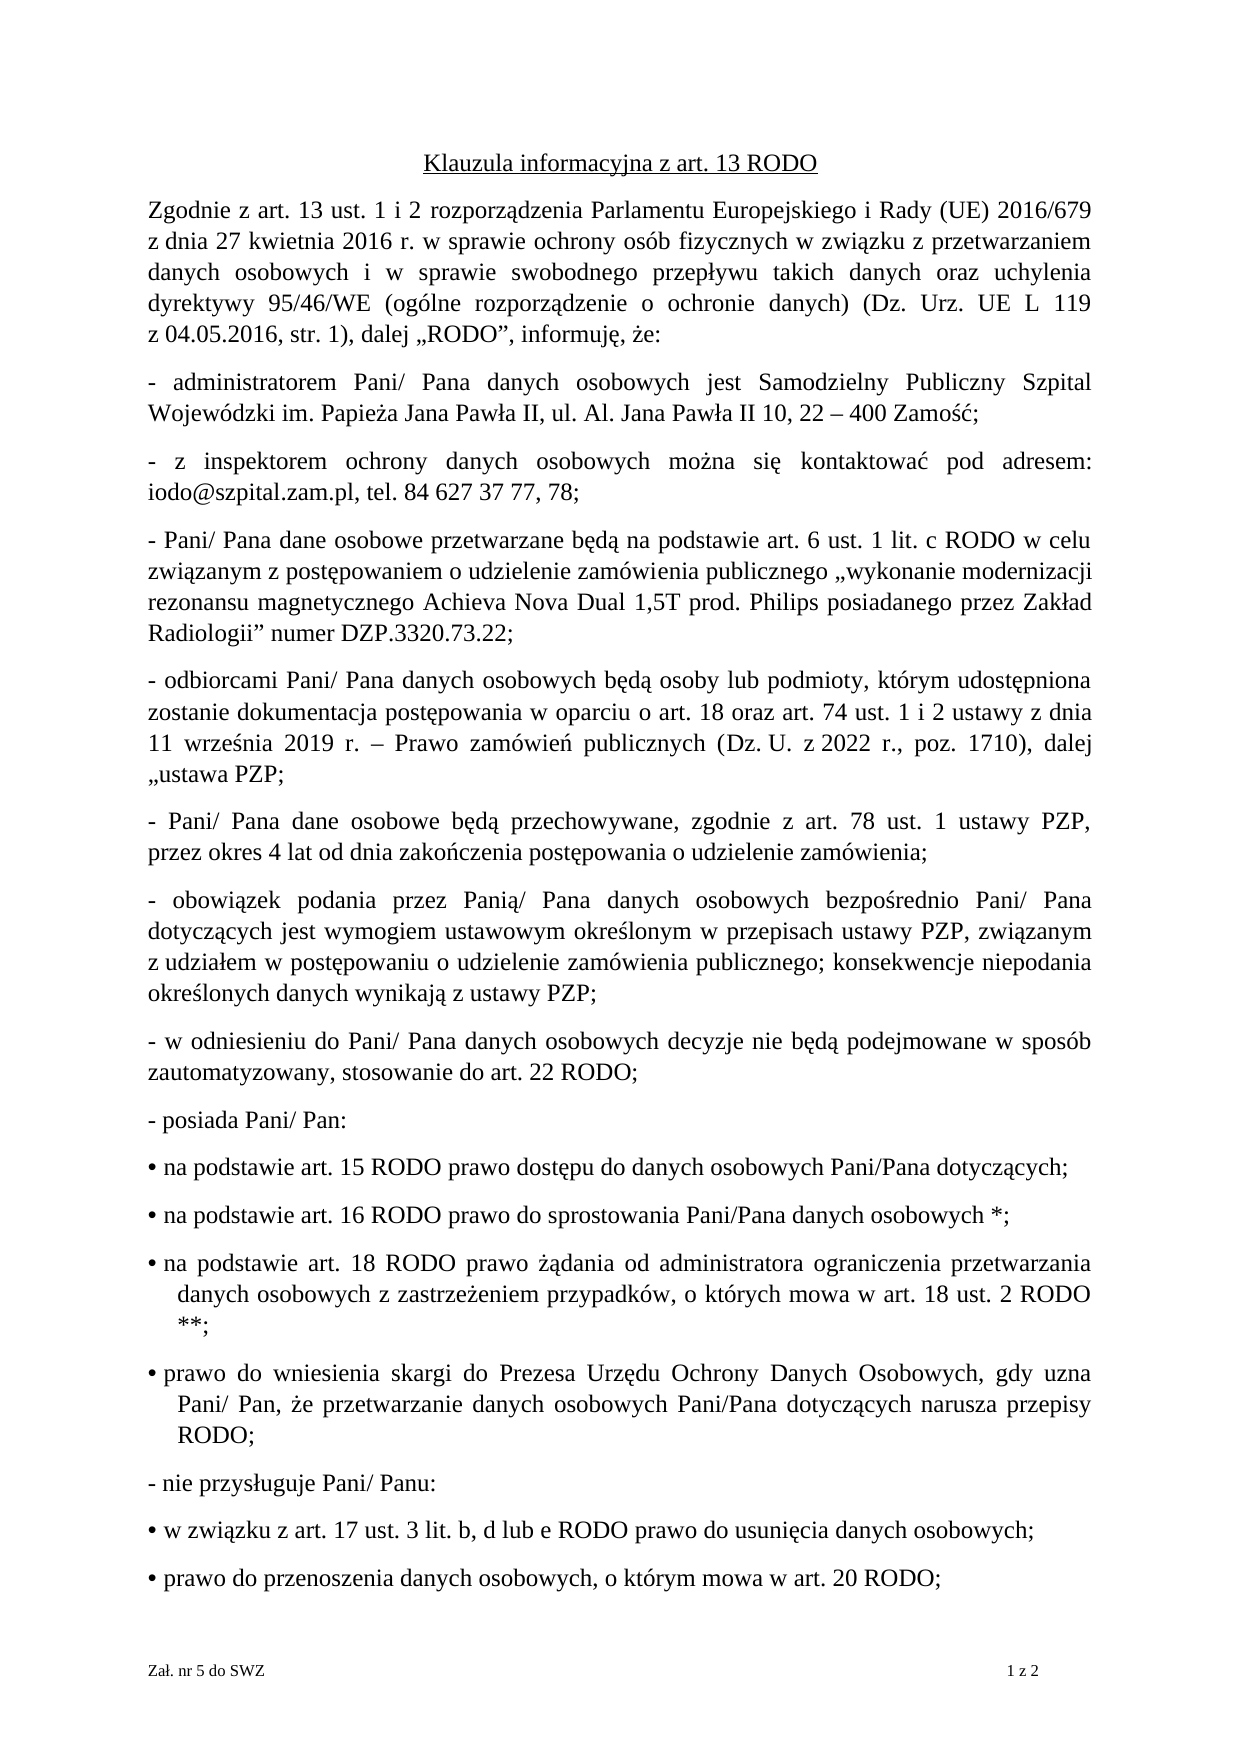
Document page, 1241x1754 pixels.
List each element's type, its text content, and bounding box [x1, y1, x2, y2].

list na podstawie art. 16 RODO prawo do sprostowania Pani/Pana danych osobowych *; [148, 1200, 1093, 1229]
list na podstawie art. 15 RODO prawo dostępu do danych osobowych Pani/Pana dotyczących; [148, 1152, 1093, 1181]
list w związku z art. 17 ust. 3 lit. b, d lub e RODO prawo do usunięcia danych osobowych; [148, 1516, 1093, 1544]
list na podstawie art. 18 RODO prawo żądania od administratora ograniczenia przetwarzania danych osobowych z zastrzeżeniem przypadków, o których mowa w art. 18 ust. 2 RODO **; [148, 1248, 1093, 1339]
text - z inspektorem ochrony danych osobowych można się kontaktować pod adresem: iodo@szpital.zam.pl, tel. 84 627 37 77, 78; [148, 446, 1093, 506]
text Klauzula informacyjna z art. 13 RODO [148, 148, 1093, 176]
text - nie przysługuje Pani/ Panu: [148, 1468, 1093, 1497]
text Zgodnie z art. 13 ust. 1 i 2 rozporządzenia Parlamentu Europejskiego i Rady (UE) 2016/679 z dnia 27 kwietnia 2016 r. w sprawie ochrony osób fizycznych w związku z przetwarzaniem danych osobowych i w sprawie swobodnego przepływu takich danych oraz uchylenia dyrektywy 95/46/WE (ogólne rozporządzenie o ochronie danych) (Dz. Urz. UE L 119 z 04.05.2016, str. 1), dalej „RODO”, informuję, że: [148, 195, 1093, 348]
list prawo do przenoszenia danych osobowych, o którym mowa w art. 20 RODO; [148, 1563, 1093, 1592]
text - obowiązek podania przez Panią/ Pana danych osobowych bezpośrednio Pani/ Pana dotyczących jest wymogiem ustawowym określonym w przepisach ustawy PZP, związanym z udziałem w postępowaniu o udzielenie zamówienia publicznego; konsekwencje niepodania określonych danych wynikają z ustawy PZP; [148, 885, 1093, 1007]
text - w odniesieniu do Pani/ Pana danych osobowych decyzje nie będą podejmowane w sposób zautomatyzowany, stosowanie do art. 22 RODO; [148, 1026, 1093, 1086]
text - Pani/ Pana dane osobowe będą przechowywane, zgodnie z art. 78 ust. 1 ustawy PZP, przez okres 4 lat od dnia zakończenia postępowania o udzielenie zamówienia; [148, 806, 1093, 866]
list prawo do wniesienia skargi do Prezesa Urzędu Ochrony Danych Osobowych, gdy uzna Pani/ Pan, że przetwarzanie danych osobowych Pani/Pana dotyczących narusza przepisy RODO; [148, 1358, 1093, 1449]
text - odbiorcami Pani/ Pana danych osobowych będą osoby lub podmioty, którym udostępniona zostanie dokumentacja postępowania w oparciu o art. 18 oraz art. 74 ust. 1 i 2 ustawy z dnia 11 września 2019 r. – Prawo zamówień publicznych (Dz. U. z 2022 r., poz. 1710), dalej „ustawa PZP; [148, 666, 1093, 787]
text - administratorem Pani/ Pana danych osobowych jest Samodzielny Publiczny Szpital Wojewódzki im. Papieża Jana Pawła II, ul. Al. Jana Pawła II 10, 22 – 400 Zamość; [148, 367, 1093, 427]
text - Pani/ Pana dane osobowe przetwarzane będą na podstawie art. 6 ust. 1 lit. c RODO w celu związanym z postępowaniem o udzielenie zamówienia publicznego „wykonanie modernizacji rezonansu magnetycznego Achieva Nova Dual 1,5T prod. Philips posiadanego przez Zakład Radiologii” numer DZP.3320.73.22; [148, 525, 1093, 647]
text - posiada Pani/ Pan: [148, 1105, 1093, 1133]
